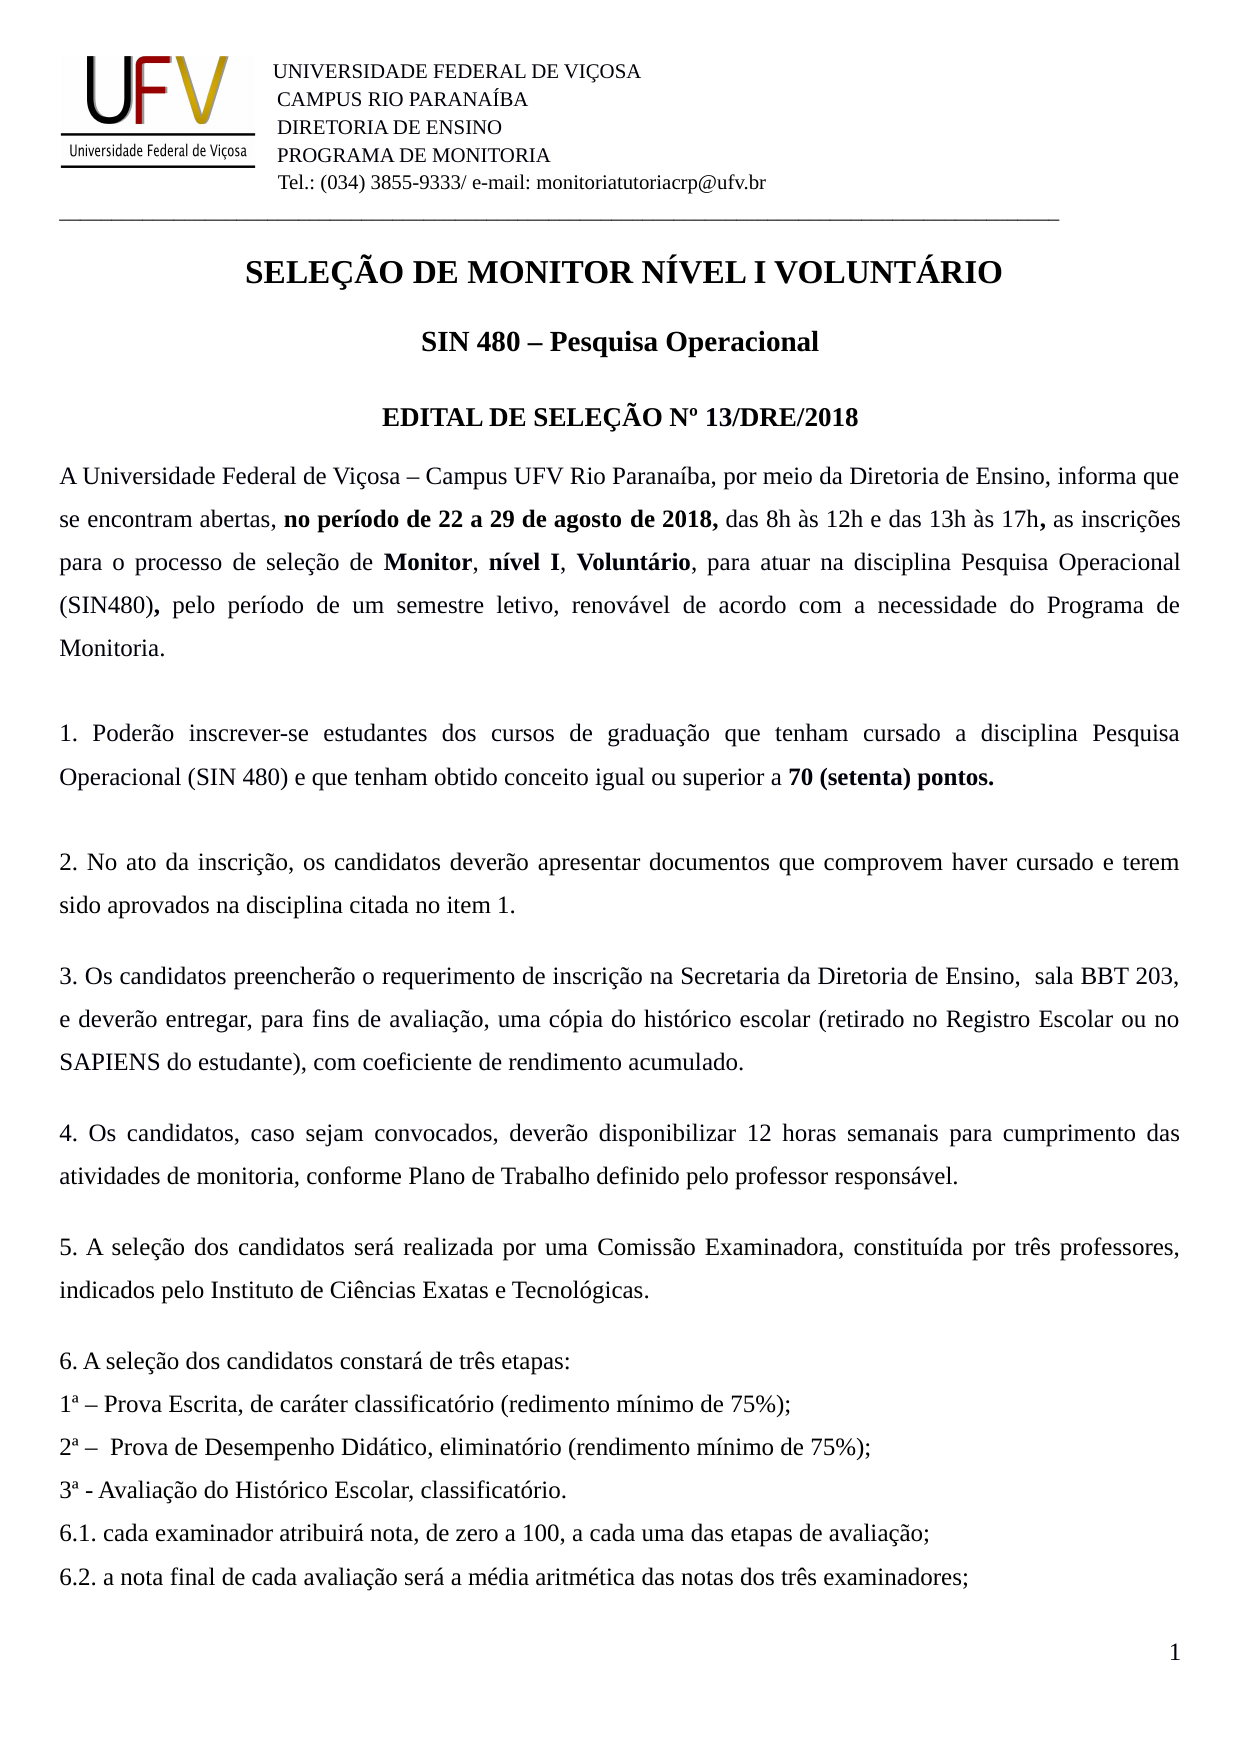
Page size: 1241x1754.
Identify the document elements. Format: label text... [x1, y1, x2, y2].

text 2ª – Prova de Desempenho Didático, eliminatório (rendimento mínimo de 75%); [59, 1432, 1181, 1461]
text SELEÇÃO DE MONITOR NÍVEL I VOLUNTÁRIO [59, 252, 1181, 290]
text 1ª – Prova Escrita, de caráter classificatório (redimento mínimo de 75%); [59, 1389, 1181, 1418]
text 6.2. a nota final de cada avaliação será a média aritmética das notas dos três examinadores; [59, 1562, 1181, 1590]
text 5. A seleção dos candidatos será realizada por uma Comissão Examinadora, constituída por três professores, indicados pelo Instituto de Ciências Exatas e Tecnológicas. [59, 1232, 1181, 1304]
text 3ª - Avaliação do Histórico Escolar, classificatório. [59, 1475, 1181, 1504]
text 3. Os candidatos preencherão o requerimento de inscrição na Secretaria da Diretoria de Ensino, sala BBT 203, e deverão entregar, para fins de avaliação, uma cópia do histórico escolar (retirado no Registro Escolar ou no SAPIENS do estudante), com coeficiente de rendimento acumulado. [59, 961, 1181, 1076]
text 6. A seleção dos candidatos constará de três etapas: [59, 1346, 1181, 1375]
text 4. Os candidatos, caso sejam convocados, deverão disponibilizar 12 horas semanais para cumprimento das atividades de monitoria, conforme Plano de Trabalho definido pelo professor responsável. [59, 1118, 1181, 1190]
text 2. No ato da inscrição, os candidatos deverão apresentar documentos que comprovem haver cursado e terem sido aprovados na disciplina citada no item 1. [59, 847, 1181, 918]
text A Universidade Federal de Viçosa – Campus UFV Rio Paranaíba, por meio da Diretoria de Ensino, informa que se encontram abertas, no período de 22 a 29 de agosto de 2018, das 8h às 12h e das 13h às 17h, as inscrições para o processo de seleção de Monitor, nível I, Voluntário, para atuar na disciplina Pesquisa Operacional (SIN480), pelo período de um semestre letivo, renovável de acordo com a necessidade do Programa de Monitoria. [59, 461, 1181, 662]
text SIN 480 – Pesquisa Operacional [59, 324, 1181, 357]
text EDITAL DE SELEÇÃO Nº 13/DRE/2018 [59, 401, 1181, 432]
picture [60, 56, 256, 168]
text 6.1. cada examinador atribuirá nota, de zero a 100, a cada uma das etapas de avaliação; [59, 1518, 1181, 1547]
text 1. Poderão inscrever-se estudantes dos cursos de graduação que tenham cursado a disciplina Pesquisa Operacional (SIN 480) e que tenham obtido conceito igual ou superior a 70 (setenta) pontos. [59, 718, 1181, 790]
